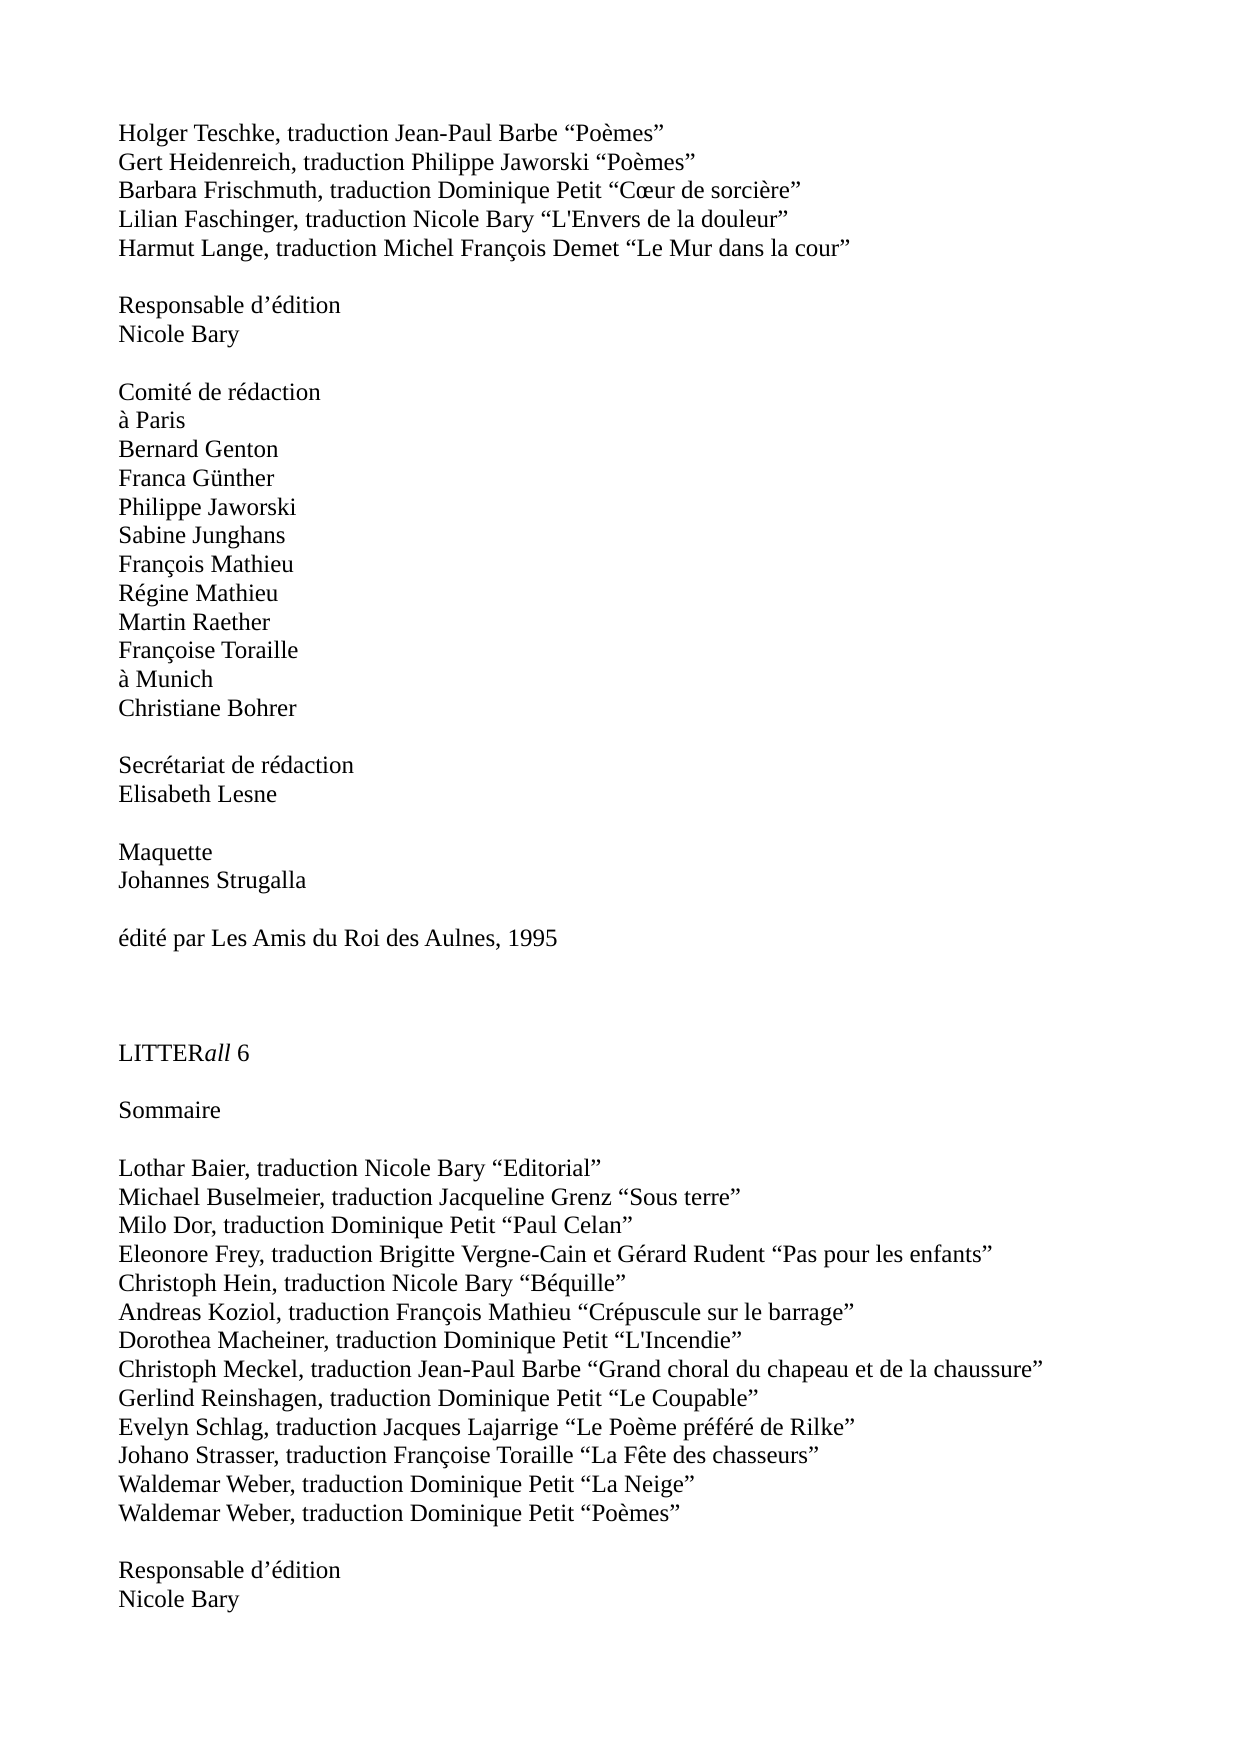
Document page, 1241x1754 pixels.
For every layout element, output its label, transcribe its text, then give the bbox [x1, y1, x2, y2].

text Maquette [118, 837, 1122, 866]
text Lothar Baier, traduction Nicole Bary “Editorial” [118, 1153, 1122, 1182]
text Gerlind Reinshagen, traduction Dominique Petit “Le Coupable” [118, 1383, 1122, 1412]
text Waldemar Weber, traduction Dominique Petit “Poèmes” [118, 1498, 1122, 1527]
text Johano Strasser, traduction Françoise Toraille “La Fête des chasseurs” [118, 1441, 1122, 1469]
text Evelyn Schlag, traduction Jacques Lajarrige “Le Poème préféré de Rilke” [118, 1412, 1122, 1441]
text Gert Heidenreich, traduction Philippe Jaworski “Poèmes” [118, 147, 1122, 176]
text Secrétariat de rédaction [118, 751, 1122, 779]
text Françoise Toraille [118, 636, 1122, 664]
text Eleonore Frey, traduction Brigitte Vergne-Cain et Gérard Rudent “Pas pour les enfants” [118, 1239, 1122, 1268]
text Franca Günther [118, 463, 1122, 492]
text Harmut Lange, traduction Michel François Demet “Le Mur dans la cour” [118, 233, 1122, 262]
text Holger Teschke, traduction Jean-Paul Barbe “Poèmes” [118, 118, 1122, 147]
text Lilian Faschinger, traduction Nicole Bary “L'Envers de la douleur” [118, 204, 1122, 233]
text Christoph Meckel, traduction Jean-Paul Barbe “Grand choral du chapeau et de la chaussure” [118, 1354, 1122, 1383]
text Sabine Junghans [118, 521, 1122, 549]
text Responsable d’édition [118, 1556, 1122, 1584]
text édité par Les Amis du Roi des Aulnes, 1995 [118, 923, 1122, 952]
text Christiane Bohrer [118, 693, 1122, 722]
text Christoph Hein, traduction Nicole Bary “Béquille” [118, 1268, 1122, 1297]
text à Munich [118, 664, 1122, 693]
text Bernard Genton [118, 434, 1122, 463]
text Milo Dor, traduction Dominique Petit “Paul Celan” [118, 1211, 1122, 1239]
text François Mathieu [118, 549, 1122, 578]
text Michael Buselmeier, traduction Jacqueline Grenz “Sous terre” [118, 1182, 1122, 1211]
text Waldemar Weber, traduction Dominique Petit “La Neige” [118, 1469, 1122, 1498]
text Dorothea Macheiner, traduction Dominique Petit “L'Incendie” [118, 1326, 1122, 1354]
text Responsable d’édition [118, 291, 1122, 319]
text Nicole Bary [118, 319, 1122, 348]
text Comité de rédaction [118, 377, 1122, 406]
text Philippe Jaworski [118, 492, 1122, 521]
text Elisabeth Lesne [118, 779, 1122, 808]
text Barbara Frischmuth, traduction Dominique Petit “Cœur de sorcière” [118, 176, 1122, 204]
text Martin Raether [118, 607, 1122, 636]
text Nicole Bary [118, 1584, 1122, 1613]
text Andreas Koziol, traduction François Mathieu “Crépuscule sur le barrage” [118, 1297, 1122, 1326]
text à Paris [118, 406, 1122, 434]
text Johannes Strugalla [118, 866, 1122, 894]
text Régine Mathieu [118, 578, 1122, 607]
text Sommaire [118, 1096, 1122, 1124]
text LITTERall 6 [118, 1038, 1122, 1067]
